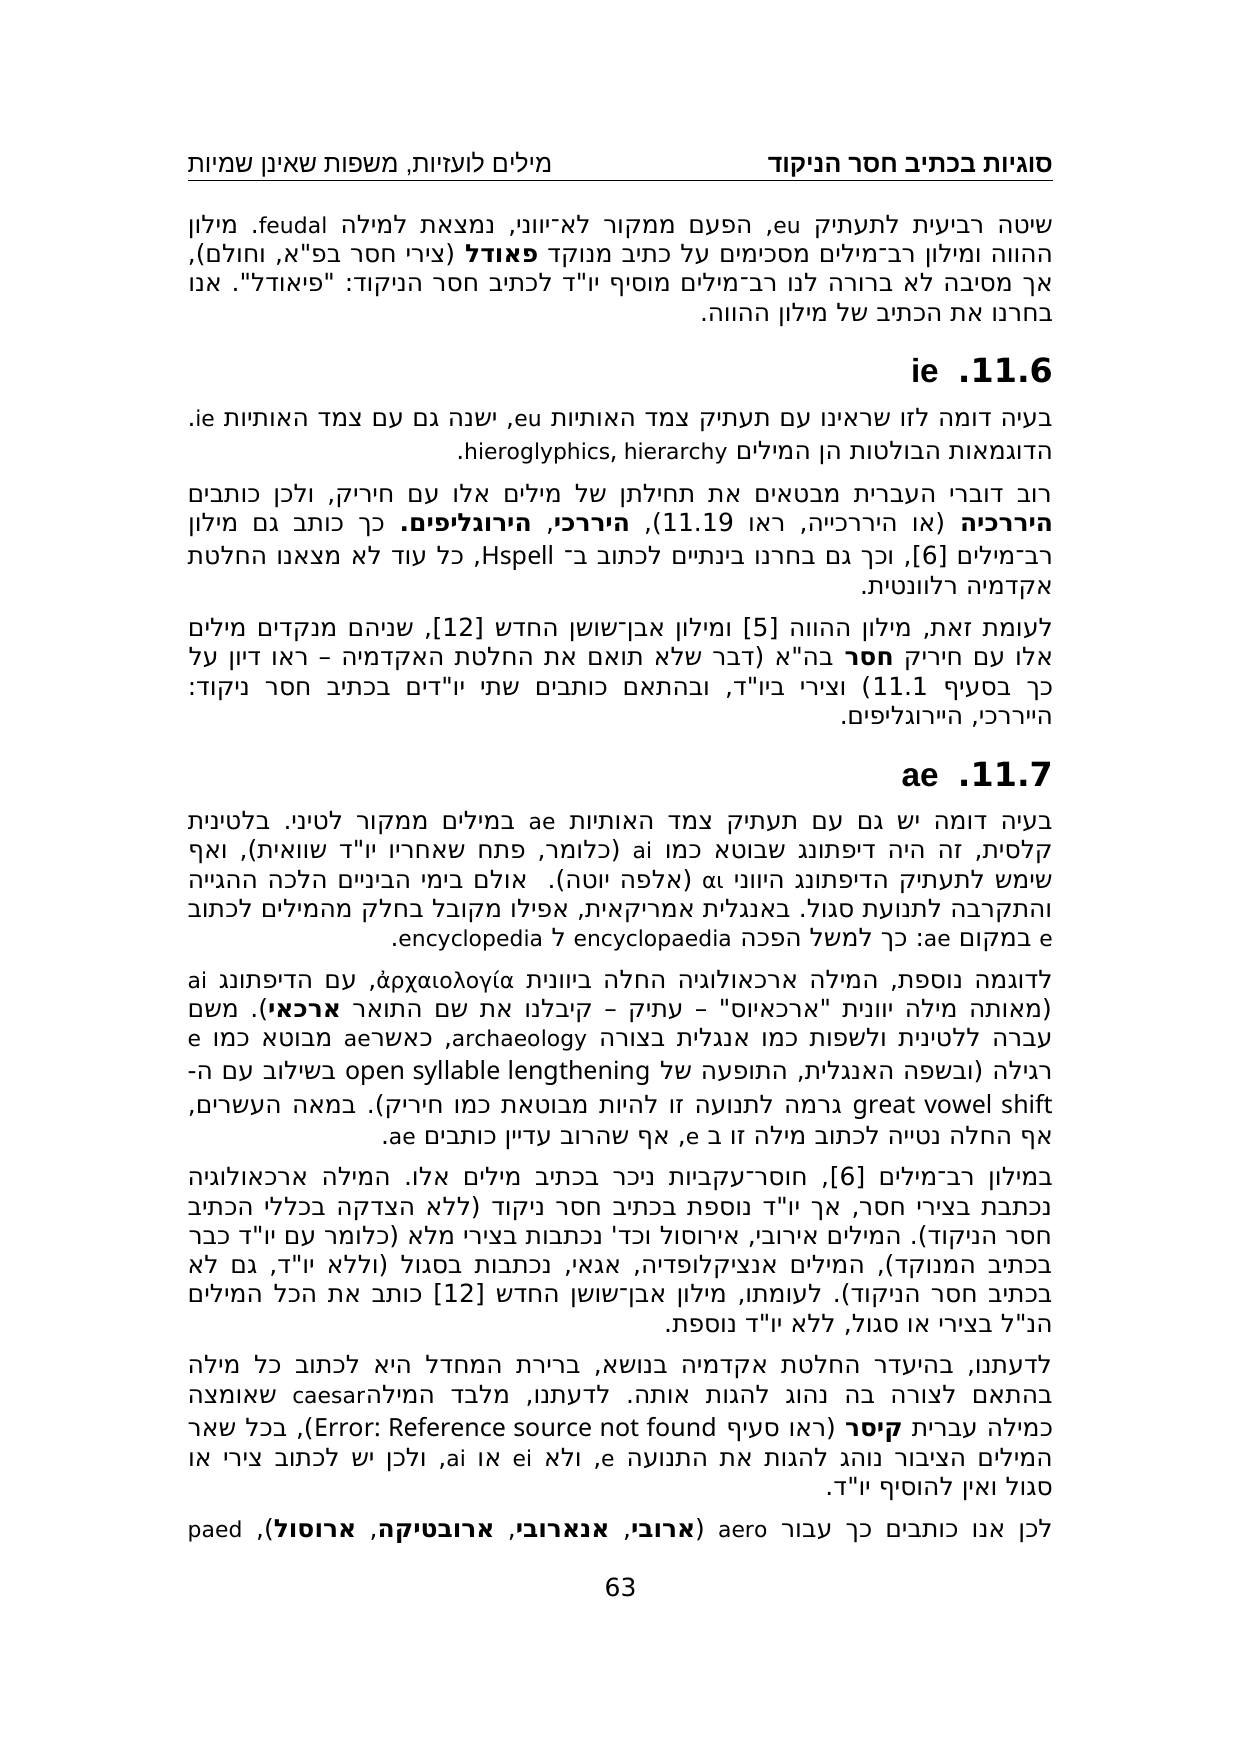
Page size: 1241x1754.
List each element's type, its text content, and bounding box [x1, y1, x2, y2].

text במילון רב־מילים [6], חוסר־עקביות ניכר בכתיב מילים אלו. המילה ארכאולוגיה נכתבת בצירי חסר, אך יו"ד נוספת בכתיב חסר ניקוד (ללא הצדקה בכללי הכתיב חסר הניקוד). המילים אירובי, אירוסול וכד' נכתבות בצירי מלא (כלומר עם יו"ד כבר בכתיב המנוקד), המילים אנציקלופדיה, אגאי, נכתבות בסגול (וללא יו"ד, גם לא בכתיב חסר הניקוד). לעומתו, מילון אבן־שושן החדש [12] כותב את הכל המילים הנ"ל בצירי או סגול, ללא יו"ד נוספת. [187, 1163, 1053, 1338]
text לעומת זאת, מילון ההווה [5] ומילון אבן־שושן החדש [12], שניהם מנקדים מילים אלו עם חיריק חסר בה"א (דבר שלא תואם את החלטת האקדמיה – ראו דיון על כך בסעיף 11.1) וצירי ביו"ד, ובהתאם כותבים שתי יו"דים בכתיב חסר ניקוד: הייררכי, היירוגליפים. [187, 613, 1053, 730]
subtitle ae [187, 755, 1053, 794]
subtitle ie [187, 352, 1053, 391]
text בעיה דומה לזו שראינו עם תעתיק צמד האותיות eu, ישנה גם עם צמד האותיות ie. הדוגמאות הבולטות הן המילים hieroglyphics, hierarchy. [187, 403, 1053, 466]
text לדעתנו, בהיעדר החלטת אקדמיה בנושא, ברירת המחדל היא לכתוב כל מילה בהתאם לצורה בה נהוג להגות אותה. לדעתנו, מלבד המילהcaesar שאומצה כמילה עברית קיסר (ראו סעיף Error: Reference source not found), בכל שאר המילים הציבור נוהג להגות את התנועה e, ולא ei או ai, ולכן יש לכתוב צירי או סגול ואין להוסיף יו"ד. [187, 1351, 1053, 1502]
text רוב דוברי העברית מבטאים את תחילתן של מילים אלו עם חיריק, ולכן כותבים היררכיה (או היררכייה, ראו 11.19), היררכי, הירוגליפים. כך כותב גם מילון רב־מילים [6], וכך גם בחרנו בינתיים לכתוב ב־ Hspell, כל עוד לא מצאנו החלטת אקדמיה רלוונטית. [187, 479, 1053, 601]
text שיטה רביעית לתעתיק eu, הפעם ממקור לא־יווני, נמצאת למילה feudal. מילון ההווה ומילון רב־מילים מסכימים על כתיב מנוקד פאודל (צירי חסר בפ"א, וחולם), אך מסיבה לא ברורה לנו רב־מילים מוסיף יו"ד לכתיב חסר הניקוד: "פיאודל". אנו בחרנו את הכתיב של מילון ההווה. [187, 210, 1053, 327]
text בעיה דומה יש גם עם תעתיק צמד האותיות ae במילים ממקור לטיני. בלטינית קלסית, זה היה דיפתונג שבוטא כמו ai (כלומר, פתח שאחריו יו"ד שוואית), ואף שימש לתעתיק הדיפתונג היווני αι (אלפה יוטה). אולם בימי הביניים הלכה ההגייה והתקרבה לתנועת סגול. באנגלית אמריקאית, אפילו מקובל בחלק מהמילים לכתוב e במקום ae: כך למשל הפכה encyclopaedia ל encyclopedia. [187, 806, 1053, 953]
text לדוגמה נוספת, המילה ארכאולוגיה החלה ביוונית ἀρχαιολογία, עם הדיפתונג ai (מאותה מילה יוונית "ארכאיוס" – עתיק – קיבלנו את שם התואר ארכאי). משם עברה ללטינית ולשפות כמו אנגלית בצורה archaeology, כאשרae מבוטא כמו e רגילה (ובשפה האנגלית, התופעה של open syllable lengthening בשילוב עם ה- great vowel shift גרמה לתנועה זו להיות מבוטאת כמו חיריק). במאה העשרים, אף החלה נטייה לכתוב מילה זו ב e, אף שהרוב עדיין כותבים ae. [187, 965, 1053, 1150]
text לכן אנו כותבים כך עבור aero (ארובי, אנארובי, ארובטיקה, ארוסול), paed (אנציקלופדיה, אורתופדיה, פדיאטריה), haem (המטולוגיה, המוגלובין), archaeo (ארכאולוגיה), sphaera (אטמוספרה וכד'), הים האגאי, אזופוס, אסתטי. כולם ללא יו"ד נוספת. [187, 1514, 1053, 1543]
